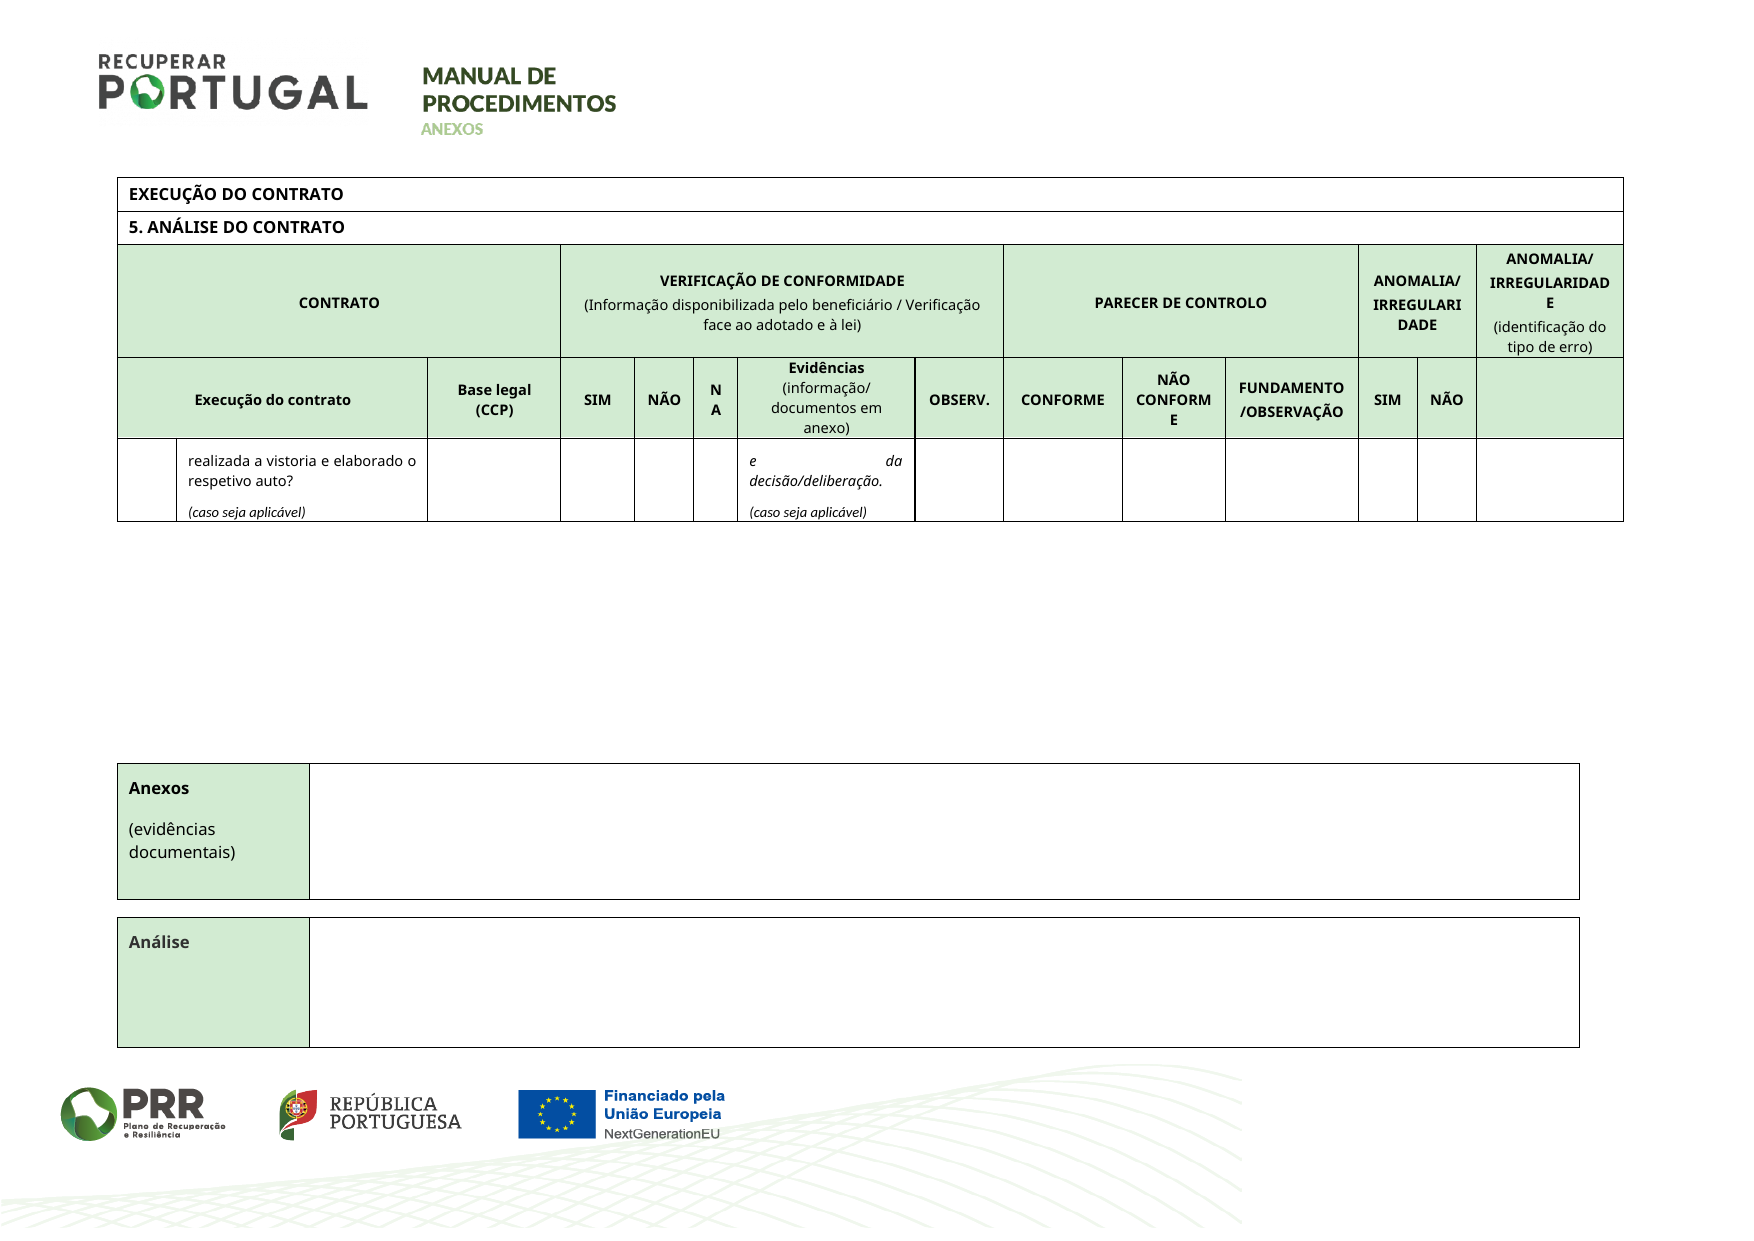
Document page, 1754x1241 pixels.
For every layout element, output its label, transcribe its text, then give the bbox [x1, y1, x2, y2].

table_cell [428, 439, 560, 521]
table_cell VERIFICAÇÃO DE CONFORMIDADE (Informação disponibilizada pelo beneficiário / Verificação face ao adotado e à lei) [561, 245, 1003, 357]
table_cell [1123, 439, 1225, 521]
table_cell [916, 439, 1003, 521]
table_cell 5. ANÁLISE DO CONTRATO [118, 212, 1623, 244]
table_header Análise [118, 918, 309, 1047]
table_cell [1477, 439, 1623, 521]
table_cell [1004, 439, 1122, 521]
table_cell FUNDAMENTO /OBSERVAÇÃO [1226, 358, 1358, 437]
table_cell e da decisão/deliberação. (caso seja aplicável) [738, 439, 914, 521]
table_header Anexos (evidências documentais) [118, 764, 309, 899]
table_cell Execução do contrato [118, 358, 427, 437]
table_cell [1226, 439, 1358, 521]
table_cell [1418, 439, 1476, 521]
table_cell Base legal (CCP) [428, 358, 560, 437]
table_cell [118, 439, 176, 521]
table_cell realizada a vistoria e elaborado o respetivo auto? (caso seja aplicável) [177, 439, 427, 521]
table_cell ANOMALIA/ IRREGULARIDADE [1359, 245, 1476, 357]
table_cell NÃO [1418, 358, 1476, 437]
table_cell NA [694, 358, 737, 437]
table_cell CONFORME [1004, 358, 1122, 437]
table_cell [1359, 439, 1417, 521]
table_cell [561, 439, 634, 521]
table_cell SIM [1359, 358, 1417, 437]
table_cell OBSERV. [916, 358, 1003, 437]
table_cell CONTRATO [118, 245, 560, 357]
table_cell [1477, 358, 1623, 437]
table_header [310, 918, 1579, 1047]
table_cell Evidências (informação/ documentos em anexo) [738, 358, 914, 437]
table_header EXECUÇÃO DO CONTRATO [118, 178, 1623, 211]
table_cell SIM [561, 358, 634, 437]
table_header [310, 764, 1579, 899]
table_cell PARECER DE CONTROLO [1004, 245, 1358, 357]
table_cell [635, 439, 693, 521]
table_cell ANOMALIA/ IRREGULARIDADE (identificação do tipo de erro) [1477, 245, 1623, 357]
table_cell [694, 439, 737, 521]
table_cell NÃO CONFORME [1123, 358, 1225, 437]
table_cell NÃO [635, 358, 693, 437]
